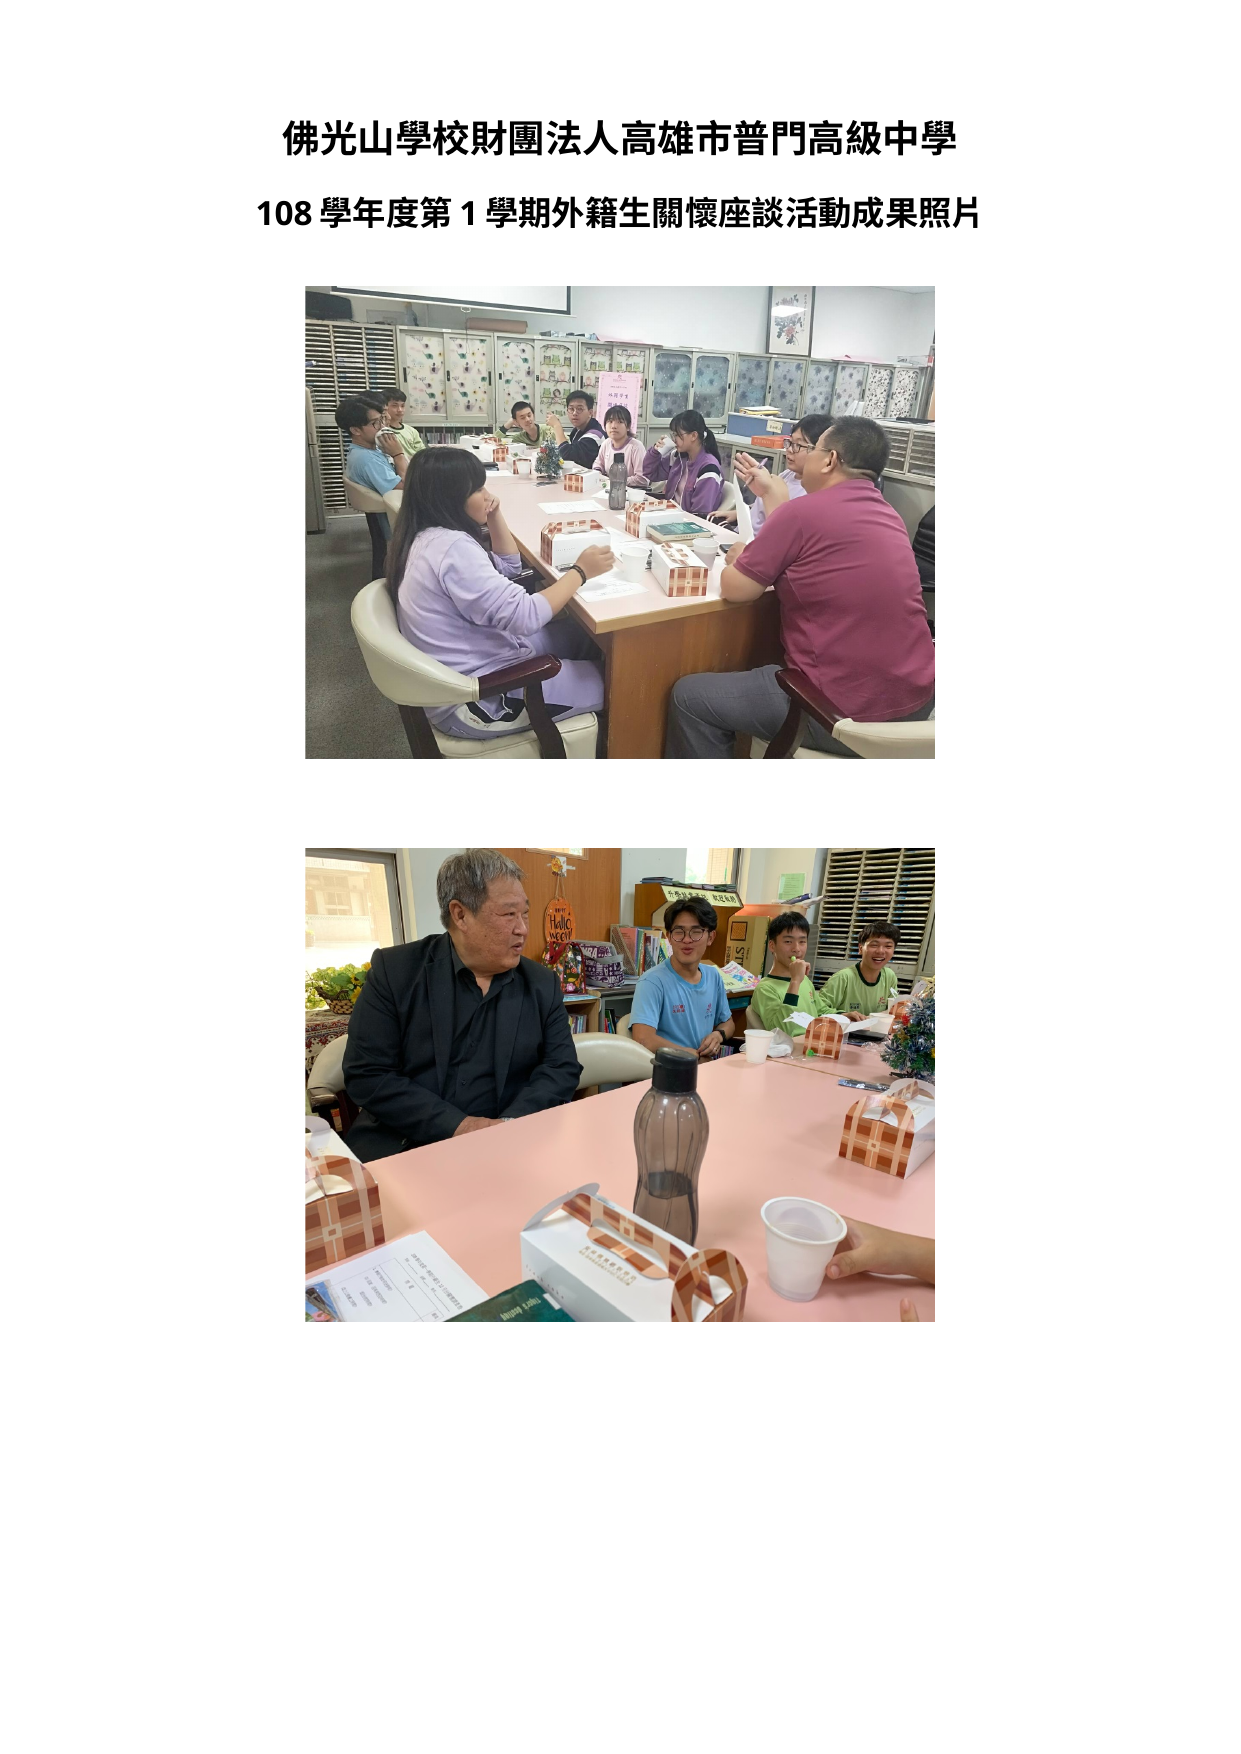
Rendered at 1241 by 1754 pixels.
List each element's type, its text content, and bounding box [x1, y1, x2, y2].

text 佛光山學校財團法人高雄市普門高級中學 [118, 99, 1122, 174]
text 108學年度第1學期外籍生關懷座談活動成果照片 [118, 174, 1122, 249]
picture [305, 286, 935, 759]
picture [305, 848, 935, 1322]
